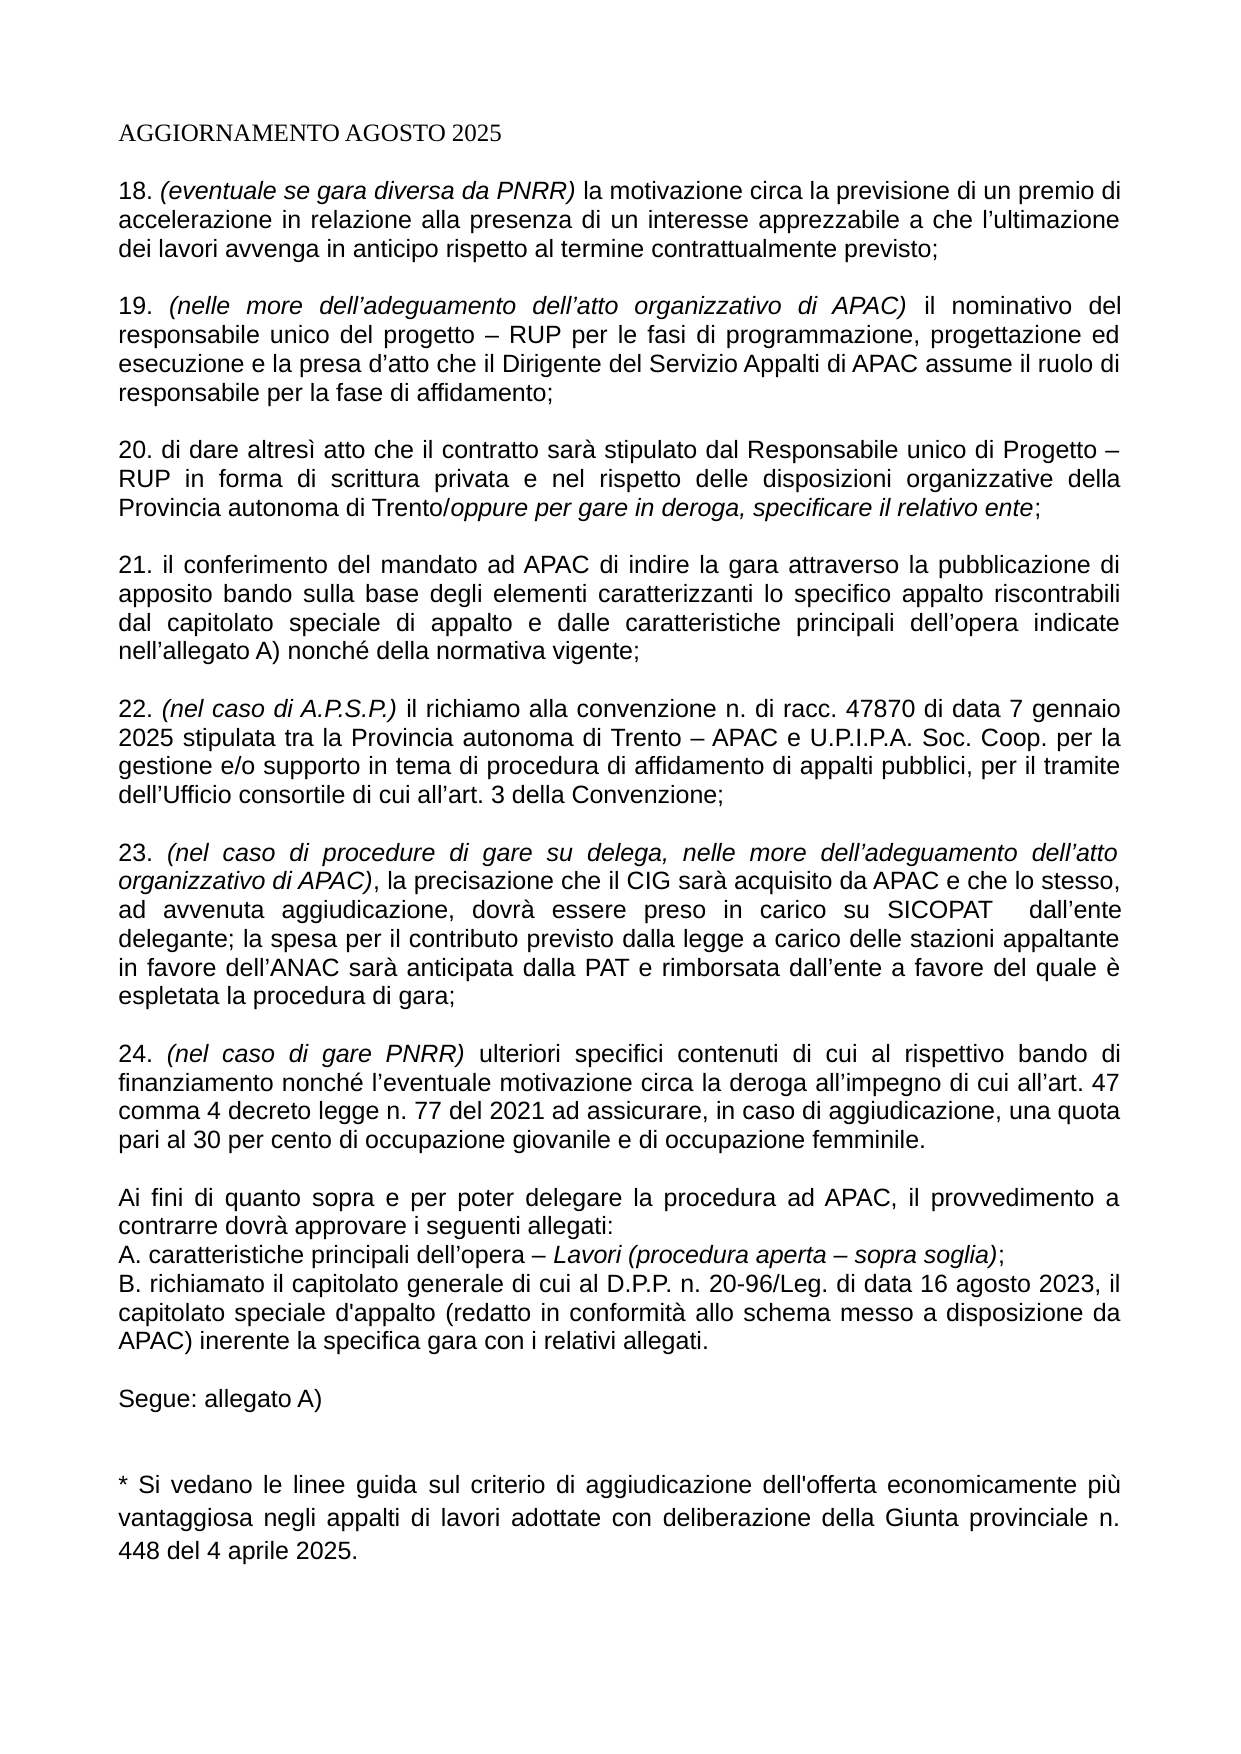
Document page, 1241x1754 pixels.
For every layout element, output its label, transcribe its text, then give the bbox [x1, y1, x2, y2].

text 23. (nel caso di procedure di gare su delega, nelle more dell’adeguamento dell’atto organizzativo di APAC), la precisazione che il CIG sarà acquisito da APAC e che lo stesso, ad avvenuta aggiudicazione, dovrà essere preso in carico su SICOPAT dall’ente delegante; la spesa per il contributo previsto dalla legge a carico delle stazioni appaltante in favore dell’ANAC sarà anticipata dalla PAT e rimborsata dall’ente a favore del quale è espletata la procedura di gara; [118, 838, 1122, 1010]
text Segue: allegato A) [118, 1384, 1122, 1413]
text 22. (nel caso di A.P.S.P.) il richiamo alla convenzione n. di racc. 47870 di data 7 gennaio 2025 stipulata tra la Provincia autonoma di Trento – APAC e U.P.I.P.A. Soc. Coop. per la gestione e/o supporto in tema di procedura di affidamento di appalti pubblici, per il tramite dell’Ufficio consortile di cui all’art. 3 della Convenzione; [118, 694, 1122, 809]
text 19. (nelle more dell’adeguamento dell’atto organizzativo di APAC) il nominativo del responsabile unico del progetto – RUP per le fasi di programmazione, progettazione ed esecuzione e la presa d’atto che il Dirigente del Servizio Appalti di APAC assume il ruolo di responsabile per la fase di affidamento; [118, 291, 1122, 406]
text 18. (eventuale se gara diversa da PNRR) la motivazione circa la previsione di un premio di accelerazione in relazione alla presenza di un interesse apprezzabile a che l’ultimazione dei lavori avvenga in anticipo rispetto al termine contrattualmente previsto; [118, 176, 1122, 263]
text * Si vedano le linee guida sul criterio di aggiudicazione dell'offerta economicamente più vantaggiosa negli appalti di lavori adottate con deliberazione della Giunta provinciale n. 448 del 4 aprile 2025. [118, 1470, 1122, 1565]
text B. richiamato il capitolato generale di cui al D.P.P. n. 20-96/Leg. di data 16 agosto 2023, il capitolato speciale d'appalto (redatto in conformità allo schema messo a disposizione da APAC) inerente la specifica gara con i relativi allegati. [118, 1269, 1122, 1355]
text A. caratteristiche principali dell’opera – Lavori (procedura aperta – sopra soglia); [118, 1240, 1122, 1269]
text 21. il conferimento del mandato ad APAC di indire la gara attraverso la pubblicazione di apposito bando sulla base degli elementi caratterizzanti lo specifico appalto riscontrabili dal capitolato speciale di appalto e dalle caratteristiche principali dell’opera indicate nell’allegato A) nonché della normativa vigente; [118, 550, 1122, 665]
text 24. (nel caso di gare PNRR) ulteriori specifici contenuti di cui al rispettivo bando di finanziamento nonché l’eventuale motivazione circa la deroga all’impegno di cui all’art. 47 comma 4 decreto legge n. 77 del 2021 ad assicurare, in caso di aggiudicazione, una quota pari al 30 per cento di occupazione giovanile e di occupazione femminile. [118, 1039, 1122, 1154]
text 20. di dare altresì atto che il contratto sarà stipulato dal Responsabile unico di Progetto – RUP in forma di scrittura privata e nel rispetto delle disposizioni organizzative della Provincia autonoma di Trento/oppure per gare in deroga, specificare il relativo ente; [118, 435, 1122, 521]
text Ai fini di quanto sopra e per poter delegare la procedura ad APAC, il provvedimento a contrarre dovrà approvare i seguenti allegati: [118, 1183, 1122, 1240]
